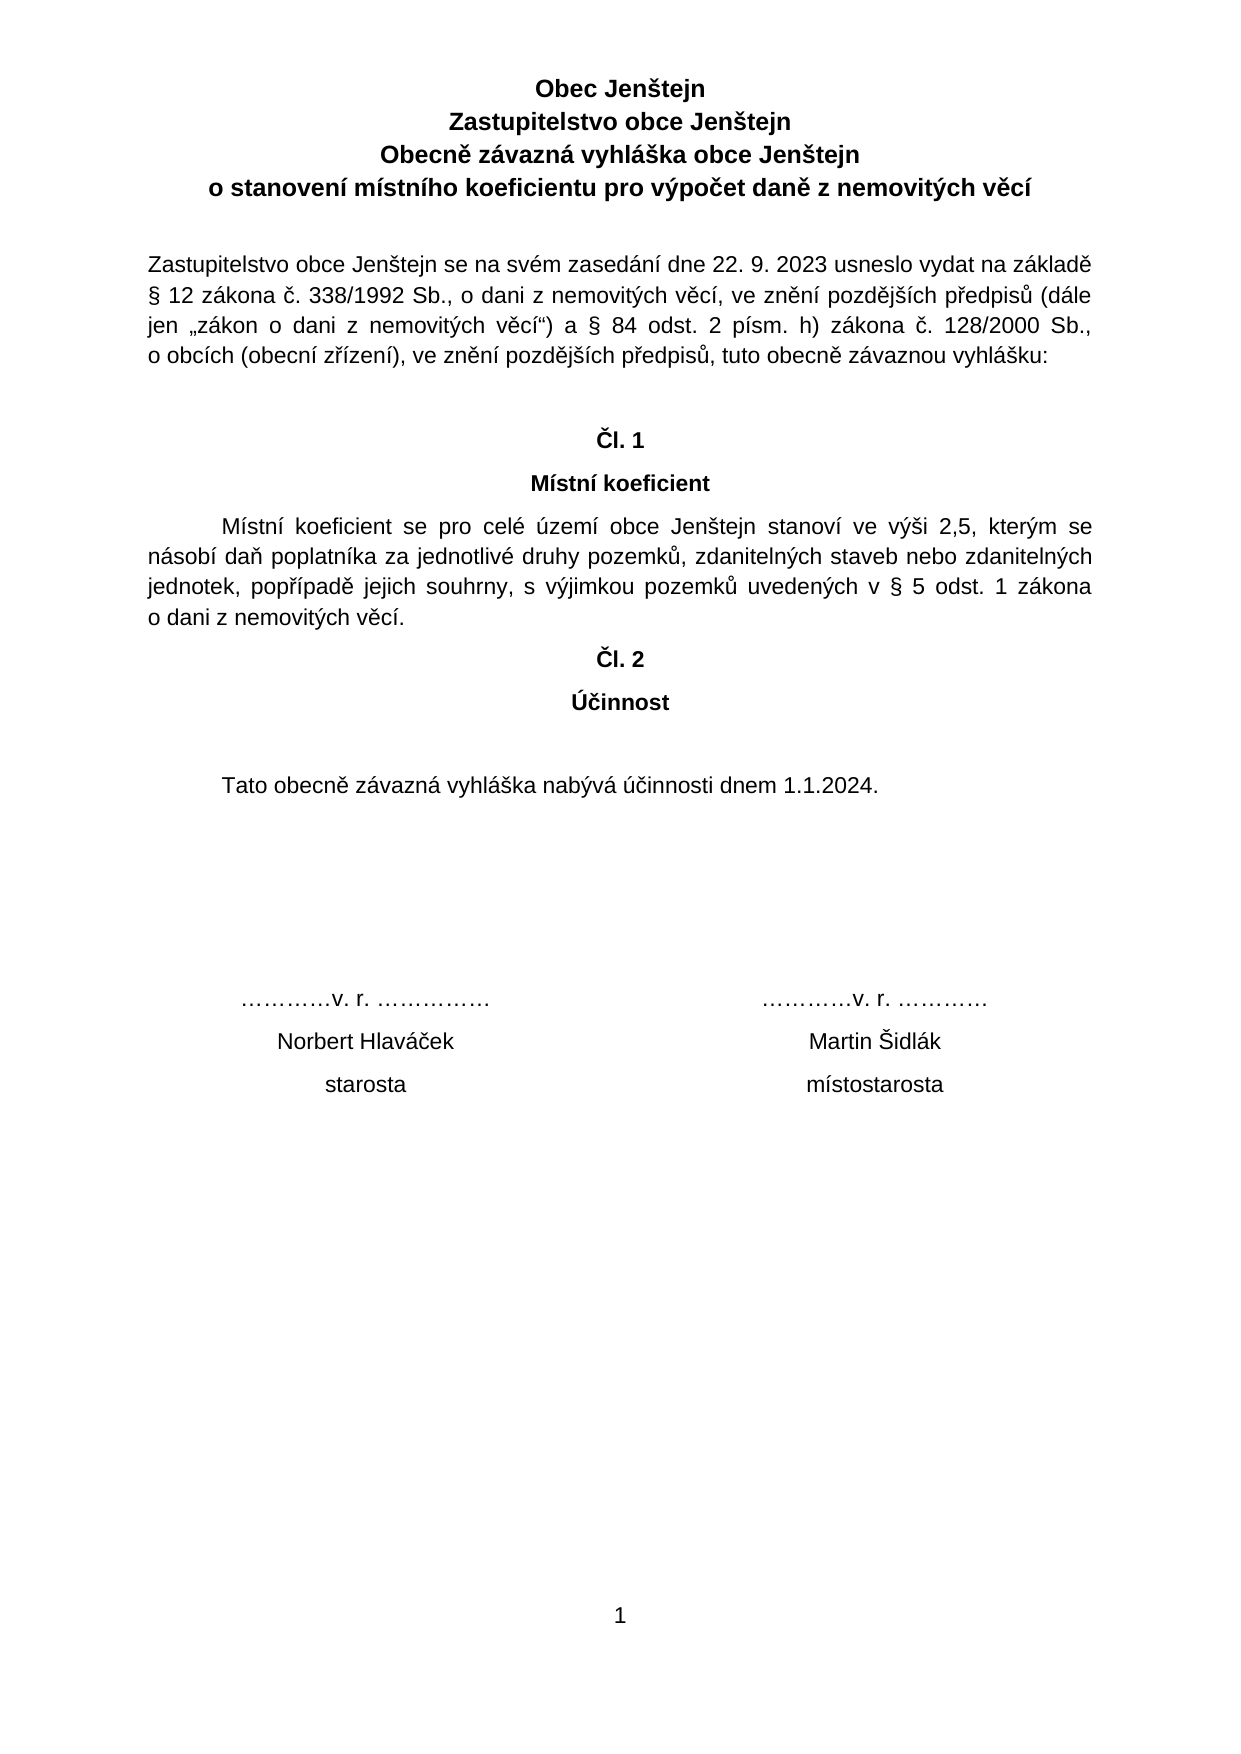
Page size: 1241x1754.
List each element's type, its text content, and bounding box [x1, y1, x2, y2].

text o stanovení místního koeficientu pro výpočet daně z nemovitých věcí [148, 173, 1093, 202]
text Čl. 1 [148, 427, 1093, 454]
text Norbert Hlaváček [148, 1028, 583, 1054]
text Martin Šidlák [657, 1028, 1093, 1054]
text Zastupitelstvo obce Jenštejn se na svém zasedání dne 22. 9. 2023 usneslo vydat na základě § 12 zákona č. 338/1992 Sb., o dani z nemovitých věcí, ve znění pozdějších předpisů (dále jen „zákon o dani z nemovitých věcí“) a § 84 odst. 2 písm. h) zákona č. 128/2000 Sb., o obcích (obecní zřízení), ve znění pozdějších předpisů, tuto obecně závaznou vyhlášku: [148, 251, 1093, 368]
text Zastupitelstvo obce Jenštejn [148, 107, 1093, 136]
text …………v. r. …………… [148, 985, 583, 1011]
text Obec Jenštejn [148, 74, 1093, 102]
text Místní koeficient [148, 470, 1093, 496]
text starosta [148, 1071, 583, 1097]
text Tato obecně závazná vyhláška nabývá účinnosti dnem 1.1.2024. [148, 772, 1093, 798]
text Obecně závazná vyhláška obce Jenštejn [148, 140, 1093, 168]
text Účinnost [148, 689, 1093, 715]
text …………v. r. ………… [657, 985, 1093, 1011]
text místostarosta [657, 1071, 1093, 1097]
text Místní koeficient se pro celé území obce Jenštejn stanoví ve výši 2,5, kterým se násobí daň poplatníka za jednotlivé druhy pozemků, zdanitelných staveb nebo zdanitelných jednotek, popřípadě jejich souhrny, s výjimkou pozemků uvedených v § 5 odst. 1 zákona o dani z nemovitých věcí. [148, 513, 1093, 630]
text Čl. 2 [148, 646, 1093, 672]
